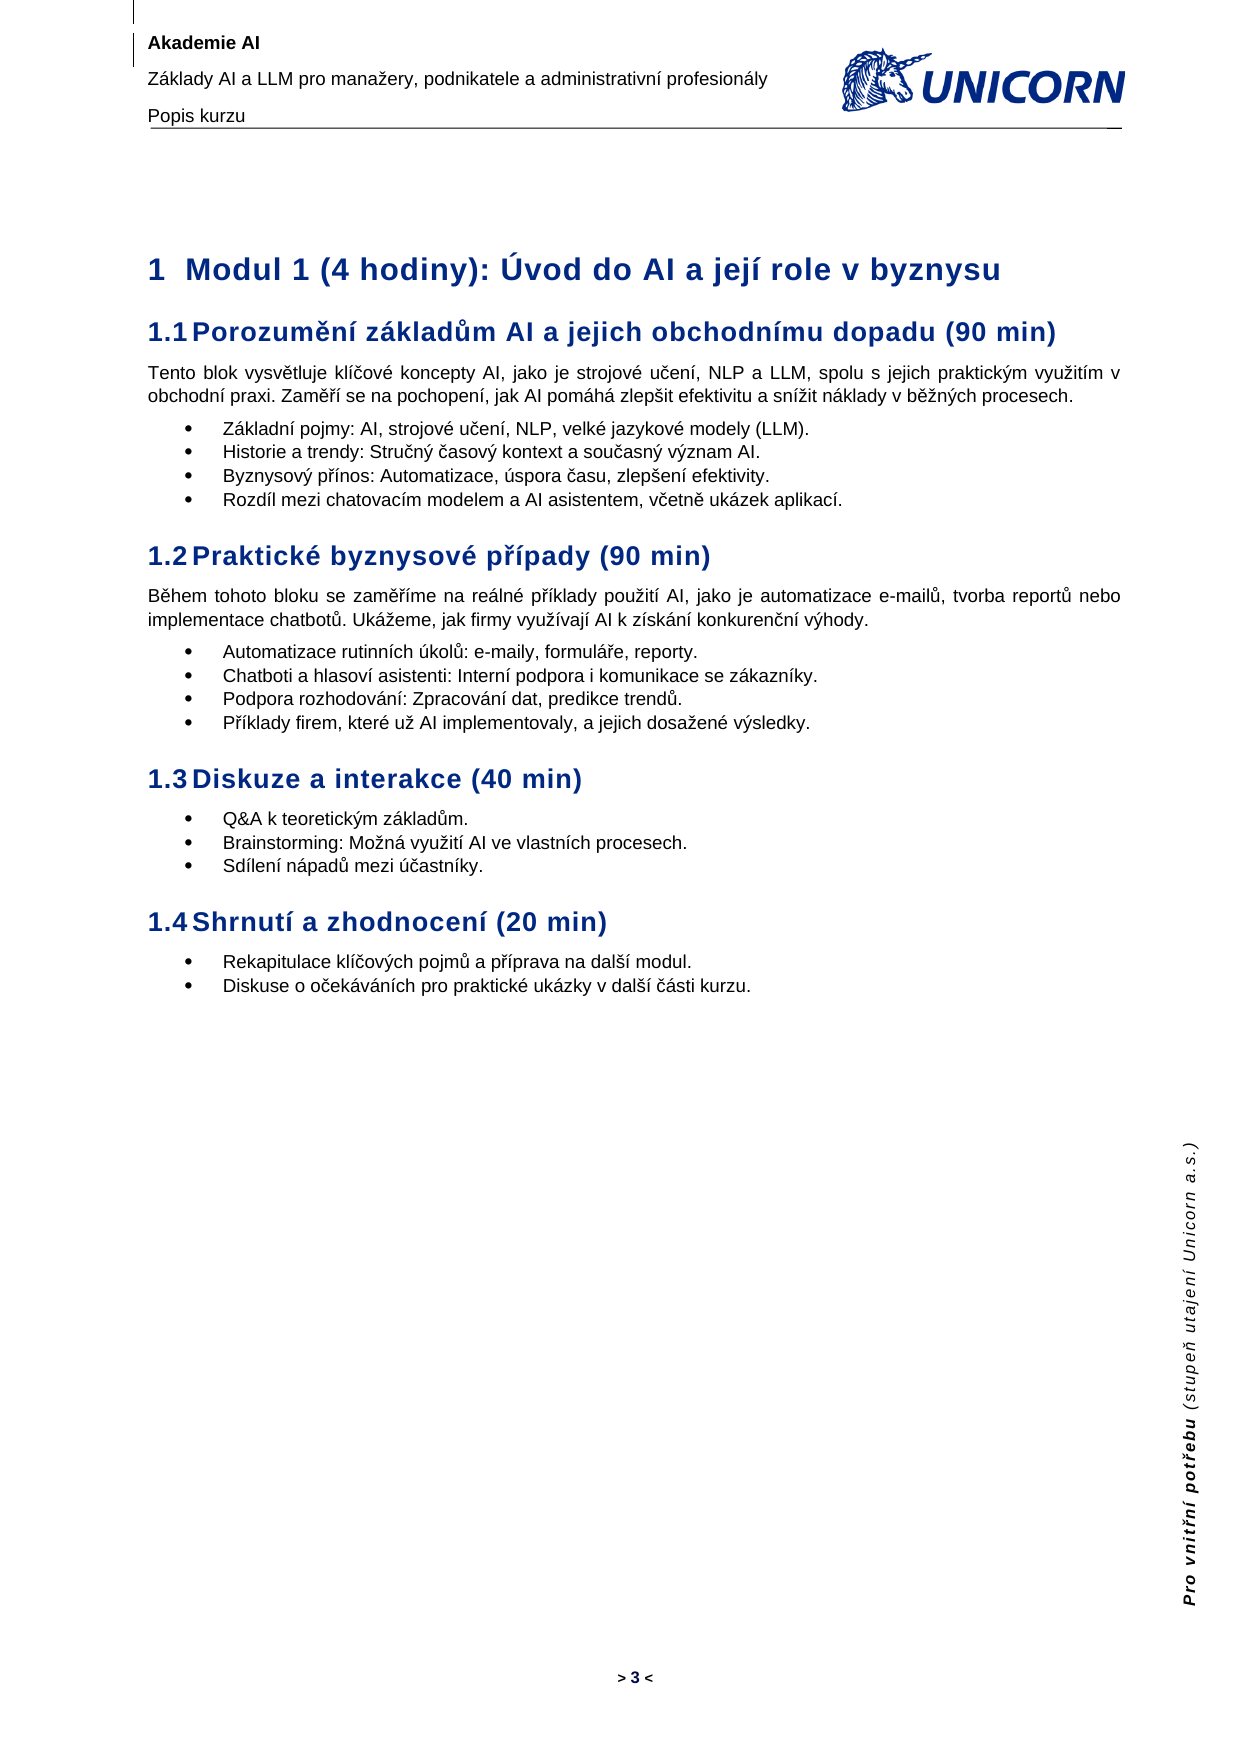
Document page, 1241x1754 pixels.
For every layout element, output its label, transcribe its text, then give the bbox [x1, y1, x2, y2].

list Rekapitulace klíčových pojmů a příprava na další modul. [185, 949, 1122, 973]
list Rozdíl mezi chatovacím modelem a AI asistentem, včetně ukázek aplikací. [185, 487, 1122, 510]
list Byznysový přínos: Automatizace, úspora času, zlepšení efektivity. [185, 463, 1122, 487]
subtitle Praktické byznysové případy (90 min) [148, 540, 1122, 571]
list Q&A k teoretickým základům. [185, 806, 1122, 829]
list Diskuse o očekáváních pro praktické ukázky v další části kurzu. [185, 973, 1122, 997]
subtitle Porozumění základům AI a jejich obchodnímu dopadu (90 min) [148, 316, 1122, 348]
list Základní pojmy: AI, strojové učení, NLP, velké jazykové modely (LLM). [185, 416, 1122, 439]
list Brainstorming: Možná využití AI ve vlastních procesech. [185, 829, 1122, 853]
picture [841, 47, 1125, 112]
subtitle Modul 1 (4 hodiny): Úvod do AI a její role v byznysu [148, 251, 1122, 287]
list Chatboti a hlasoví asistenti: Interní podpora i komunikace se zákazníky. [185, 662, 1122, 686]
list Sdílení nápadů mezi účastníky. [185, 853, 1122, 877]
list Příklady firem, které už AI implementovaly, a jejich dosažené výsledky. [185, 710, 1122, 733]
list Podpora rozhodování: Zpracování dat, predikce trendů. [185, 686, 1122, 710]
subtitle Shrnutí a zhodnocení (20 min) [148, 906, 1122, 938]
list Automatizace rutinních úkolů: e-maily, formuláře, reporty. [185, 639, 1122, 662]
list Historie a trendy: Stručný časový kontext a současný význam AI. [185, 439, 1122, 463]
text Tento blok vysvětluje klíčové koncepty AI, jako je strojové učení, NLP a LLM, spolu s jejich praktickým využitím v obchodní praxi. Zaměří se na pochopení, jak AI pomáhá zlepšit efektivitu a snížit náklady v běžných procesech. [148, 359, 1122, 407]
subtitle Diskuze a interakce (40 min) [148, 763, 1122, 794]
text Během tohoto bloku se zaměříme na reálné příklady použití AI, jako je automatizace e-mailů, tvorba reportů nebo implementace chatbotů. Ukážeme, jak firmy využívají AI k získání konkurenční výhody. [148, 583, 1122, 630]
